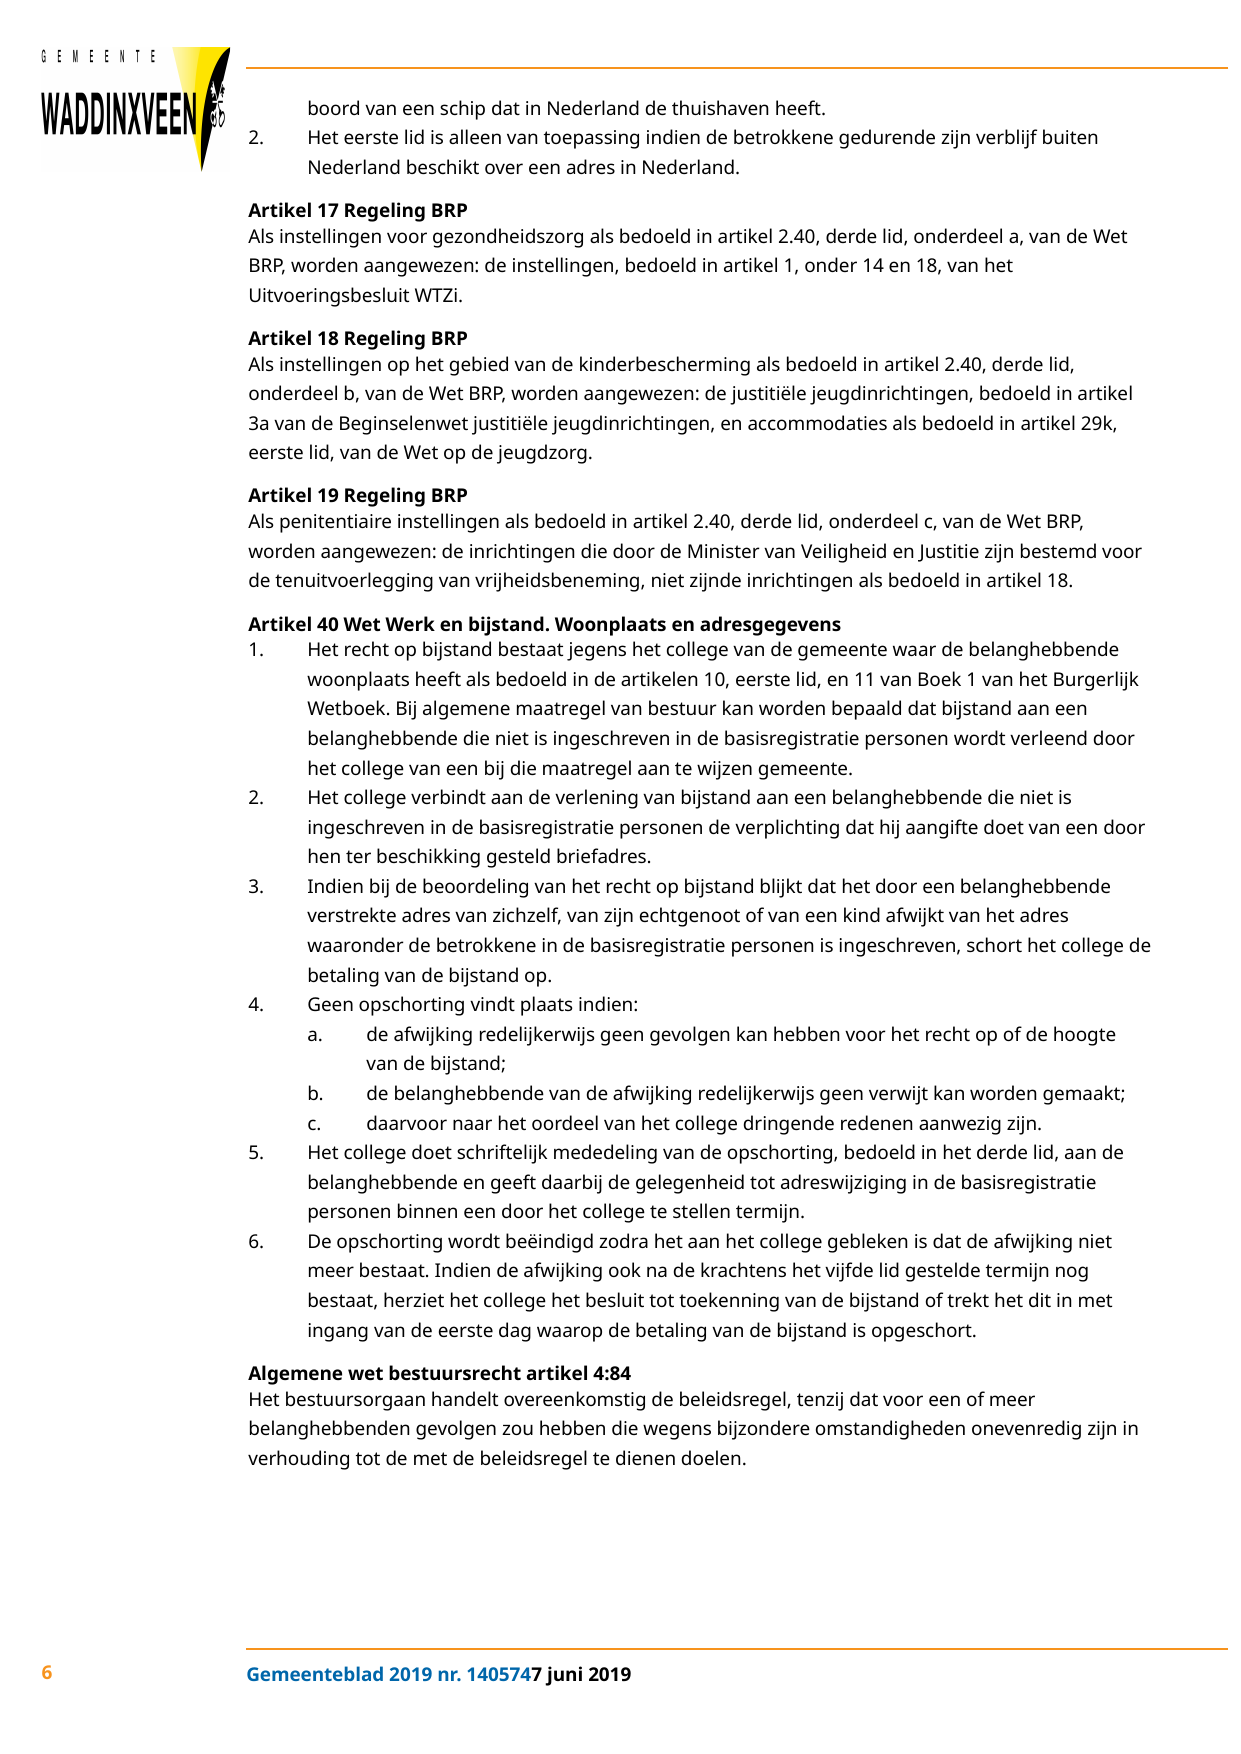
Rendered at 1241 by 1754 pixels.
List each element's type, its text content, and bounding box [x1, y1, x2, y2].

list daarvoor naar het oordeel van het college dringende redenen aanwezig zijn. [307, 1110, 1152, 1136]
list de afwijking redelijkerwijs geen gevolgen kan hebben voor het recht op of de hoogte van de bijstand; [307, 1021, 1152, 1076]
text Artikel 18 Regeling BRP [248, 325, 1152, 351]
list de belanghebbende van de afwijking redelijkerwijs geen verwijt kan worden gemaakt; [307, 1080, 1152, 1106]
picture [41, 47, 231, 172]
list Indien bij de beoordeling van het recht op bijstand blijkt dat het door een belanghebbende verstrekte adres van zichzelf, van zijn echtgenoot of van een kind afwijkt van het adres waaronder de betrokkene in de basisregistratie personen is ingeschreven, schort het college de betaling van de bijstand op. [248, 873, 1152, 988]
text Algemene wet bestuursrecht artikel 4:84 [248, 1360, 1152, 1386]
text Artikel 19 Regeling BRP [248, 483, 1152, 508]
text Artikel 17 Regeling BRP [248, 197, 1152, 223]
list Het eerste lid is alleen van toepassing indien de betrokkene gedurende zijn verblijf buiten Nederland beschikt over een adres in Nederland. [248, 124, 1152, 180]
list De opschorting wordt beëindigd zodra het aan het college gebleken is dat de afwijking niet meer bestaat. Indien de afwijking ook na de krachtens het vijfde lid gestelde termijn nog bestaat, herziet het college het besluit tot toekenning van de bijstand of trekt het dit in met ingang van de eerste dag waarop de betaling van de bijstand is opgeschort. [248, 1228, 1152, 1343]
list Het college doet schriftelijk mededeling van de opschorting, bedoeld in het derde lid, aan de belanghebbende en geeft daarbij de gelegenheid tot adreswijziging in de basisregistratie personen binnen een door het college te stellen termijn. [248, 1139, 1152, 1224]
text Als penitentiaire instellingen als bedoeld in artikel 2.40, derde lid, onderdeel c, van de Wet BRP, worden aangewezen: de inrichtingen die door de Minister van Veiligheid en Justitie zijn bestemd voor de tenuitvoerlegging van vrijheidsbeneming, niet zijnde inrichtingen als bedoeld in artikel 18. [248, 508, 1152, 593]
list Geen opschorting vindt plaats indien: [248, 991, 1152, 1017]
list Het recht op bijstand bestaat jegens het college van de gemeente waar de belanghebbende woonplaats heeft als bedoeld in de artikelen 10, eerste lid, en 11 van Boek 1 van het Burgerlijk Wetboek. Bij algemene maatregel van bestuur kan worden bepaald dat bijstand aan een belanghebbende die niet is ingeschreven in de basisregistratie personen wordt verleend door het college van een bij die maatregel aan te wijzen gemeente. [248, 636, 1152, 781]
text Artikel 40 Wet Werk en bijstand. Woonplaats en adresgegevens [248, 611, 1152, 636]
list Het college verbindt aan de verlening van bijstand aan een belanghebbende die niet is ingeschreven in de basisregistratie personen de verplichting dat hij aangifte doet van een door hen ter beschikking gesteld briefadres. [248, 784, 1152, 869]
text Als instellingen voor gezondheidszorg als bedoeld in artikel 2.40, derde lid, onderdeel a, van de Wet BRP, worden aangewezen: de instellingen, bedoeld in artikel 1, onder 14 en 18, van het Uitvoeringsbesluit WTZi. [248, 223, 1152, 308]
text Het bestuursorgaan handelt overeenkomstig de beleidsregel, tenzij dat voor een of meer belanghebbenden gevolgen zou hebben die wegens bijzondere omstandigheden onevenredig zijn in verhouding tot de met de beleidsregel te dienen doelen. [248, 1386, 1152, 1471]
text Als instellingen op het gebied van de kinderbescherming als bedoeld in artikel 2.40, derde lid, onderdeel b, van de Wet BRP, worden aangewezen: de justitiële jeugdinrichtingen, bedoeld in artikel 3a van de Beginselenwet justitiële jeugdinrichtingen, en accommodaties als bedoeld in artikel 29k, eerste lid, van de Wet op de jeugdzorg. [248, 351, 1152, 465]
list boord van een schip dat in Nederland de thuishaven heeft. [248, 95, 1152, 121]
